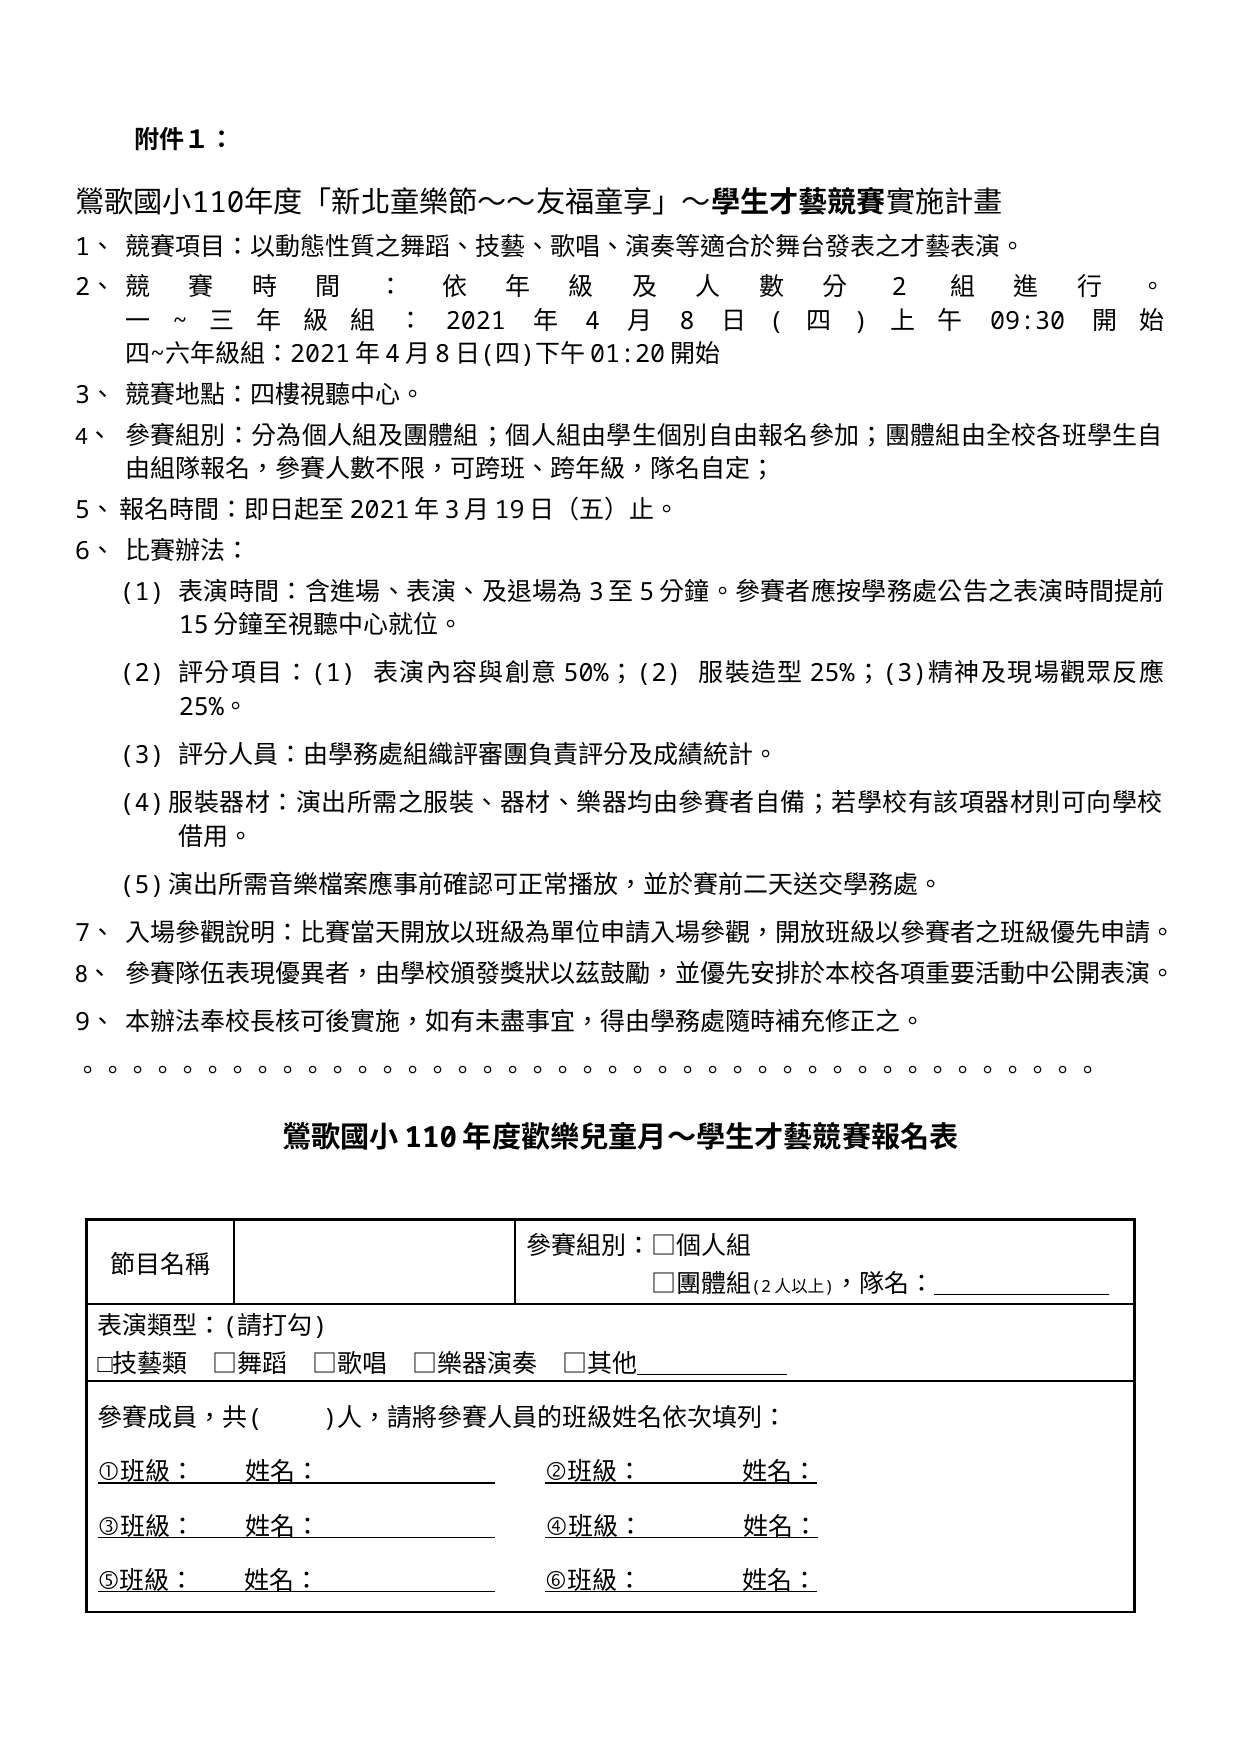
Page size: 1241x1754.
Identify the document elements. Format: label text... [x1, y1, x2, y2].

text 鶯歌國小110年度歡樂兒童月～學生才藝競賽報名表 [75, 1093, 1165, 1156]
table_header 參賽組別：□個人組 □團體組(2人以上)，隊名：＿＿＿＿＿＿＿ [516, 1221, 1133, 1303]
list 服裝器材：演出所需之服裝、器材、樂器均由參賽者自備；若學校有該項器材則可向學校借用。 [119, 785, 1165, 852]
list 競賽時間：依年級及人數分2組進行。 一~三年級組：2021年4月8日(四)上午09:30開始 四~六年級組：2021年4月8日(四)下午01:20開始 [75, 269, 1165, 369]
list 評分項目：(1) 表演內容與創意50%；(2) 服裝造型25%；(3)精神及現場觀眾反應25%。 [119, 655, 1165, 722]
list 報名時間：即日起至2021年3月19日（五）止。 [75, 492, 1165, 525]
list 評分人員：由學務處組織評審團負責評分及成績統計。 [119, 737, 1165, 770]
text 鶯歌國小110年度「新北童樂節～～友福童享」～學生才藝競賽實施計畫 [75, 158, 1165, 221]
list 競賽地點：四樓視聽中心。 [75, 377, 1165, 410]
list 本辦法奉校長核可後實施，如有未盡事宜，得由學務處隨時補充修正之。 [75, 1004, 1165, 1037]
text 。。。。。。。。。。。。。。。。。。。。。。。。。。。。。。。。。。。。。。。。。 [75, 1052, 1165, 1086]
table_cell 表演類型：(請打勾) □技藝類 □舞蹈 □歌唱 □樂器演奏 □其他＿＿＿＿＿＿ [88, 1305, 1133, 1380]
list 參賽隊伍表現優異者，由學校頒發獎狀以茲鼓勵，並優先安排於本校各項重要活動中公開表演。 [75, 956, 1165, 989]
table_cell 參賽成員，共( )人，請將參賽人員的班級姓名依次填列： 班級： 姓名： 班級： 姓名： 班級： 姓名： 班級： 姓名： 班級： 姓名： 班級： 姓名： [88, 1382, 1133, 1611]
table_header [235, 1221, 514, 1303]
list 演出所需音樂檔案應事前確認可正常播放，並於賽前二天送交學務處。 [119, 867, 1165, 900]
list 表演時間：含進場、表演、及退場為3至5分鐘。參賽者應按學務處公告之表演時間提前15分鐘至視聽中心就位。 [119, 573, 1165, 640]
list 入場參觀說明：比賽當天開放以班級為單位申請入場參觀，開放班級以參賽者之班級優先申請。 [75, 915, 1165, 948]
text 附件１： [134, 96, 1165, 158]
list 參賽組別：分為個人組及團體組；個人組由學生個別自由報名參加；團體組由全校各班學生自由組隊報名，參賽人數不限，可跨班、跨年級，隊名自定； [75, 417, 1165, 484]
list 競賽項目：以動態性質之舞蹈、技藝、歌唱、演奏等適合於舞台發表之才藝表演。 [75, 228, 1165, 262]
table_header 節目名稱 [88, 1221, 233, 1303]
list 比賽辦法： [75, 532, 1165, 566]
